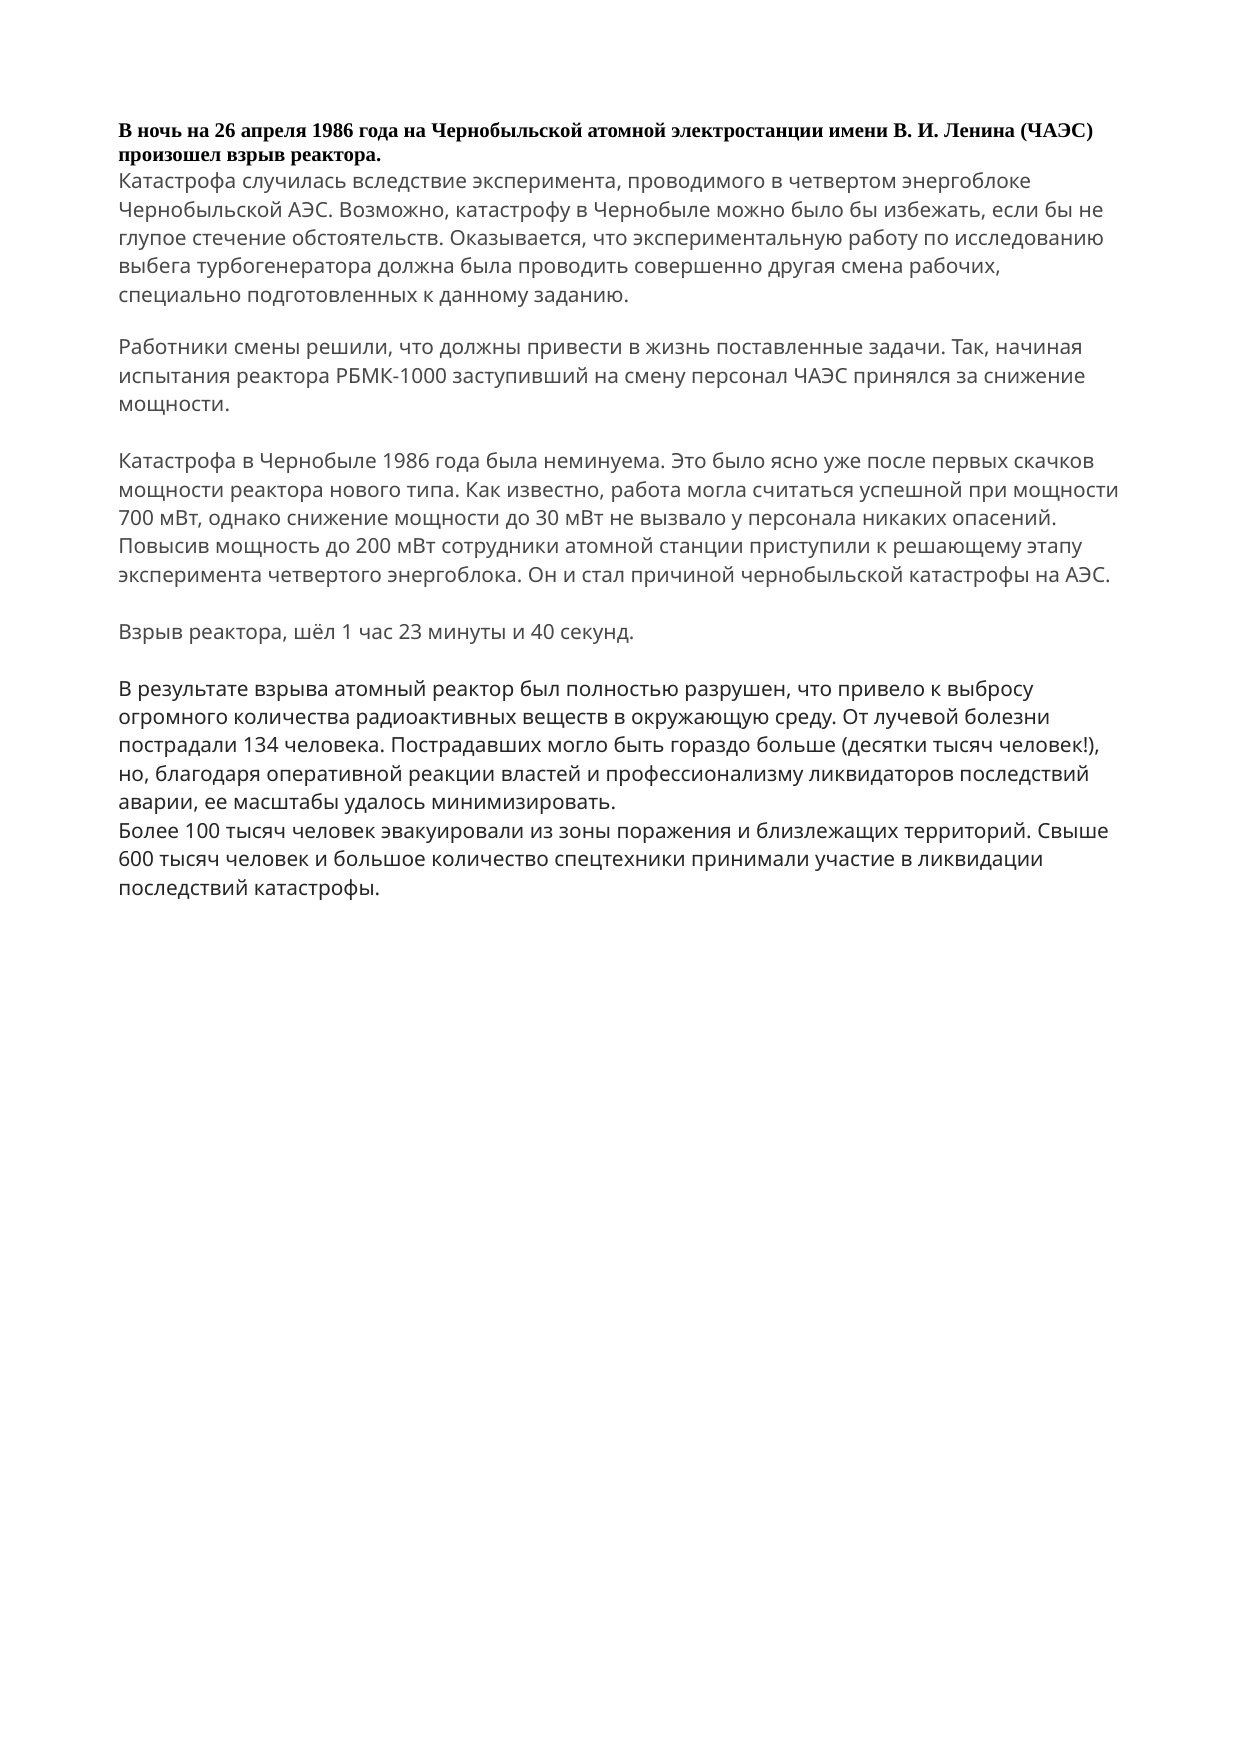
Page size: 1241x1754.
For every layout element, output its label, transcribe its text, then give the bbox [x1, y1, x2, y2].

text Катастрофа случилась вследствие эксперимента, проводимого в четвертом энергоблоке Чернобыльской АЭС. Возможно, катастрофу в Чернобыле можно было бы избежать, если бы не глупое стечение обстоятельств. Оказывается, что экспериментальную работу по исследованию выбега турбогенератора должна была проводить совершенно другая смена рабочих, специально подготовленных к данному заданию. Работники смены решили, что должны привести в жизнь поставленные задачи. Так, начиная испытания реактора РБМК-1000 заступивший на смену персонал ЧАЭС принялся за снижение мощности. Катастрофа в Чернобыле 1986 года была неминуема. Это было ясно уже после первых скачков мощности реактора нового типа. Как известно, работа могла считаться успешной при мощности 700 мВт, однако снижение мощности до 30 мВт не вызвало у персонала никаких опасений. Повысив мощность до 200 мВт сотрудники атомной станции приступили к решающему этапу эксперимента четвертого энергоблока. Он и стал причиной чернобыльской катастрофы на АЭС. Взрыв реактора, шёл 1 час 23 минуты и 40 секунд. В результате взрыва атомный реактор был полностью разрушен, что привело к выбросу огромного количества радиоактивных веществ в окружающую среду. От лучевой болезни пострадали 134 человека. Пострадавших могло быть гораздо больше (десятки тысяч человек!), но, благодаря оперативной реакции властей и профессионализму ликвидаторов последствий аварии, ее масштабы удалось минимизировать. [118, 166, 1122, 816]
text В ночь на 26 апреля 1986 года на Чернобыльской атомной электростанции имени В. И. Ленина (ЧАЭС) произошел взрыв реактора. [118, 118, 1122, 166]
text Более 100 тысяч человек эвакуировали из зоны поражения и близлежащих территорий. Свыше 600 тысяч человек и большое количество спецтехники принимали участие в ликвидации последствий катастрофы. [118, 816, 1122, 901]
